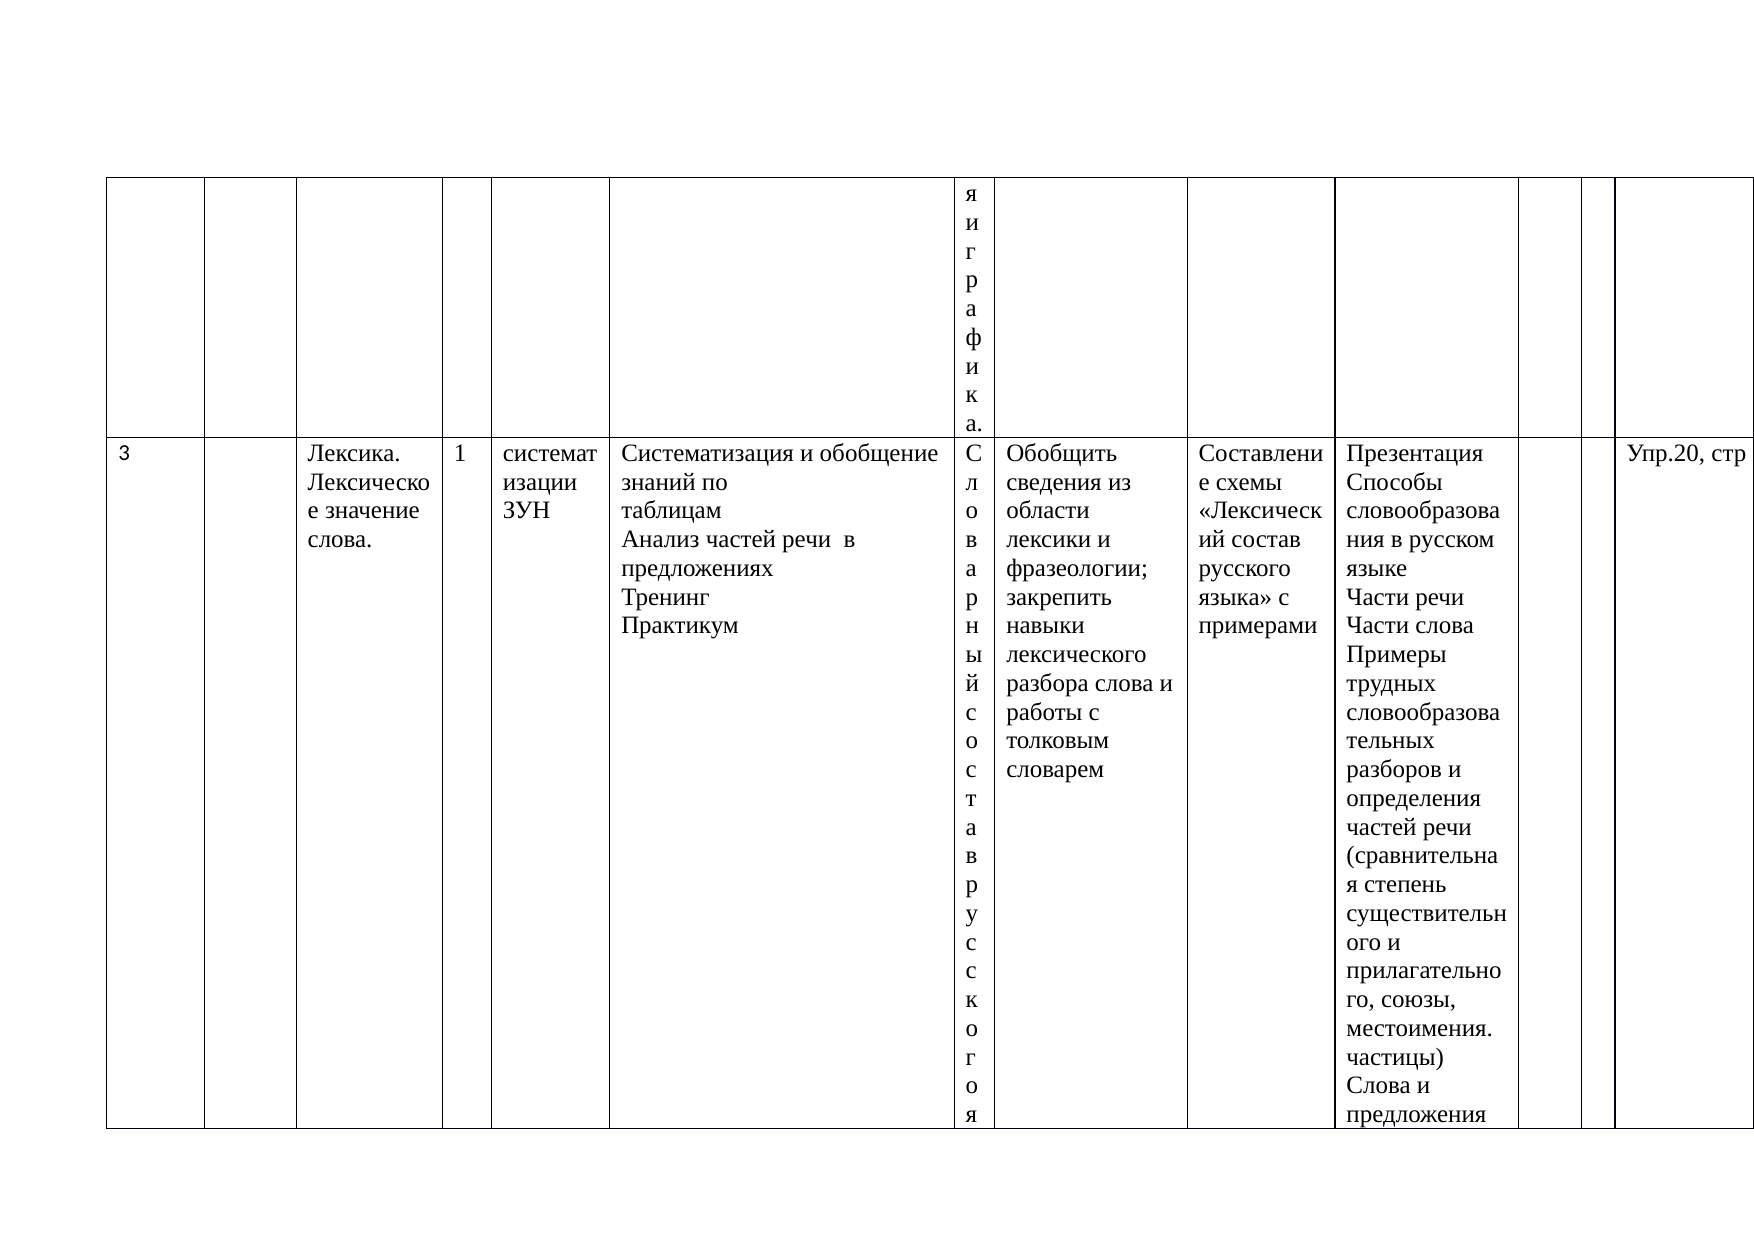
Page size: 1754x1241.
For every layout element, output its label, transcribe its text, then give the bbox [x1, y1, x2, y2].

table_cell 1 [443, 438, 491, 1128]
table_cell Составление схемы «Лексический состав русского языка» с примерами [1188, 438, 1334, 1128]
table_cell я и графика. [955, 178, 994, 437]
table_cell [1582, 438, 1614, 1128]
table_cell Упр.17. стр.13 [1616, 178, 1753, 437]
table_cell [492, 178, 609, 437]
table_cell Презентация Способы словообразования в русском языке Части речи Части слова Примеры трудных словообразовательных разборов и определения частей речи (сравнительная степень существительного и прилагательного, союзы, местоимения. частицы) Слова и предложения [1336, 438, 1518, 1128]
table_cell Обобщить сведения из области лексики и фразеологии; закрепить навыки лексического разбора слова и работы с толковым словарем [995, 438, 1187, 1128]
table_cell 3 [107, 438, 204, 1128]
table_cell [205, 178, 296, 437]
table_cell [1336, 178, 1518, 437]
table_cell [1519, 438, 1581, 1128]
table_cell [297, 178, 442, 437]
table_cell [205, 438, 296, 1128]
table_cell [443, 178, 491, 437]
table_cell Систематизация и обобщение знаний по таблицам Анализ частей речи в предложениях Тренинг Практикум [610, 438, 954, 1128]
table_cell Упр.20, стр 15 [1616, 438, 1753, 1128]
table_cell Лексика. Лексическое значение слова. [297, 438, 442, 1128]
table_cell [107, 178, 204, 437]
table_cell [1582, 178, 1614, 437]
table_cell [1188, 178, 1334, 437]
table_cell [1519, 178, 1581, 437]
table_cell [610, 178, 954, 437]
table_cell Словарный состав русского я [955, 438, 994, 1128]
table_cell [995, 178, 1187, 437]
table_cell систематизации ЗУН [492, 438, 609, 1128]
